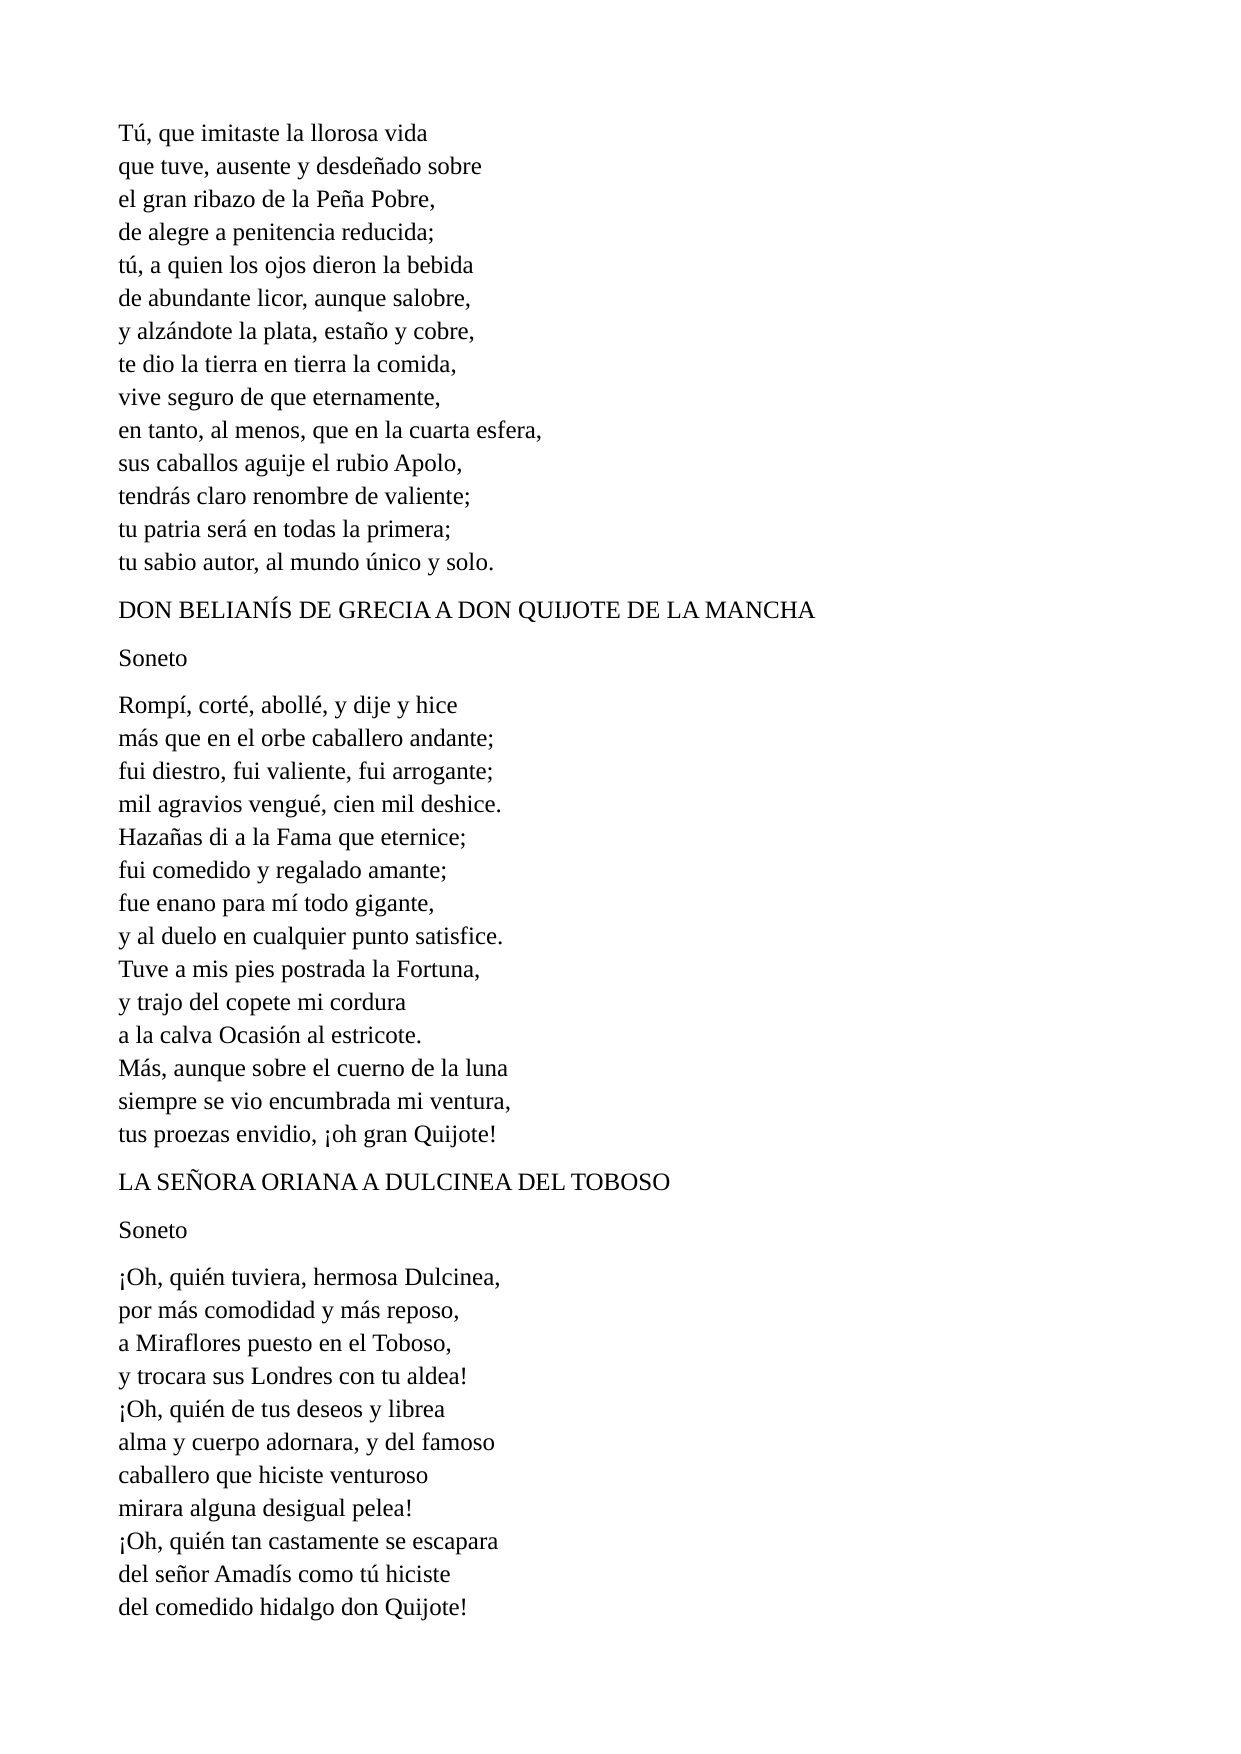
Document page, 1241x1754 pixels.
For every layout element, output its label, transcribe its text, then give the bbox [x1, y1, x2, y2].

text DON BELIANÍS DE GRECIA A DON QUIJOTE DE LA MANCHA [118, 595, 1122, 624]
text ¡Oh, quién tuviera, hermosa Dulcinea, por más comodidad y más reposo, a Miraflores puesto en el Toboso, y trocara sus Londres con tu aldea! ¡Oh, quién de tus deseos y librea alma y cuerpo adornara, y del famoso caballero que hiciste venturoso mirara alguna desigual pelea! ¡Oh, quién tan castamente se escapara del señor Amadís como tú hiciste del comedido hidalgo don Quijote! [118, 1262, 1122, 1621]
text LA SEÑORA ORIANA A DULCINEA DEL TOBOSO [118, 1167, 1122, 1196]
text Soneto [118, 643, 1122, 671]
text Rompí, corté, abollé, y dije y hice más que en el orbe caballero andante; fui diestro, fui valiente, fui arrogante; mil agravios vengué, cien mil deshice. Hazañas di a la Fama que eternice; fui comedido y regalado amante; fue enano para mí todo gigante, y al duelo en cualquier punto satisfice. Tuve a mis pies postrada la Fortuna, y trajo del copete mi cordura a la calva Ocasión al estricote. Más, aunque sobre el cuerno de la luna siempre se vio encumbrada mi ventura, tus proezas envidio, ¡oh gran Quijote! [118, 690, 1122, 1148]
text Soneto [118, 1215, 1122, 1243]
text Tú, que imitaste la llorosa vida que tuve, ausente y desdeñado sobre el gran ribazo de la Peña Pobre, de alegre a penitencia reducida; tú, a quien los ojos dieron la bebida de abundante licor, aunque salobre, y alzándote la plata, estaño y cobre, te dio la tierra en tierra la comida, vive seguro de que eternamente, en tanto, al menos, que en la cuarta esfera, sus caballos aguije el rubio Apolo, tendrás claro renombre de valiente; tu patria será en todas la primera; tu sabio autor, al mundo único y solo. [118, 118, 1122, 576]
